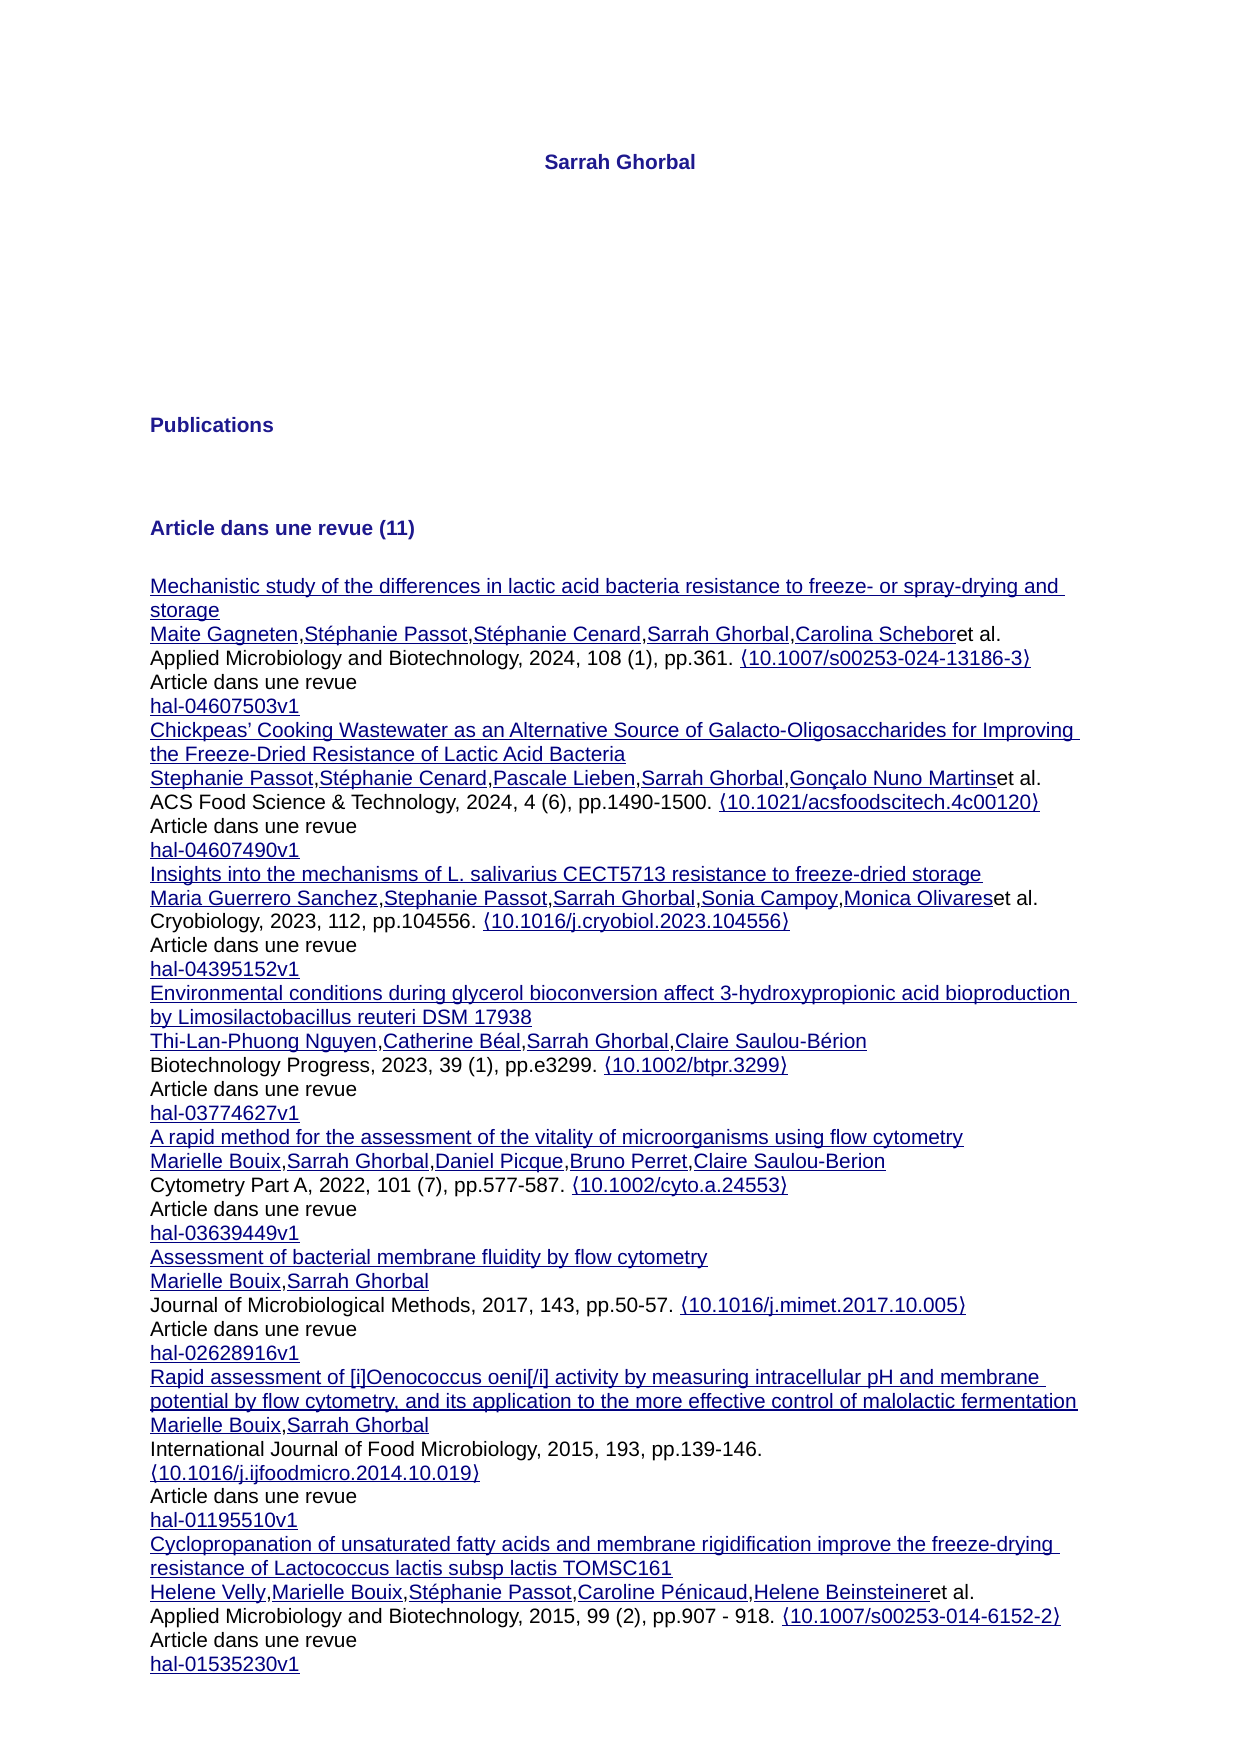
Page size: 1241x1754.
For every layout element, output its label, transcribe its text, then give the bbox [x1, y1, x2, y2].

table_cell Chickpeas’ Cooking Wastewater as an Alternative Source of Galacto-Oligosaccharides for Improving the Freeze-Dried Resistance of Lactic Acid Bacteria Stephanie Passot,Stéphanie Cenard,Pascale Lieben,Sarrah Ghorbal,Gonçalo Nuno Martinset al. ACS Food Science & Technology, 2024, 4 (6), pp.1490-1500. ⟨10.1021/acsfoodscitech.4c00120⟩ Article dans une revue hal-04607490v1 [150, 718, 1090, 861]
subtitle Sarrah Ghorbal [150, 150, 1090, 174]
table_cell A rapid method for the assessment of the vitality of microorganisms using flow cytometry Marielle Bouix,Sarrah Ghorbal,Daniel Picque,Bruno Perret,Claire Saulou-Berion Cytometry Part A, 2022, 101 (7), pp.577-587. ⟨10.1002/cyto.a.24553⟩ Article dans une revue hal-03639449v1 [150, 1125, 1090, 1245]
subtitle Publications [150, 412, 1090, 436]
table_header Mechanistic study of the differences in lactic acid bacteria resistance to freeze- or spray-drying and storage Maite Gagneten,Stéphanie Passot,Stéphanie Cenard,Sarrah Ghorbal,Carolina Scheboret al. Applied Microbiology and Biotechnology, 2024, 108 (1), pp.361. ⟨10.1007/s00253-024-13186-3⟩ Article dans une revue hal-04607503v1 [150, 574, 1090, 718]
subtitle Article dans une revue (11) [150, 516, 1090, 539]
table_cell Environmental conditions during glycerol bioconversion affect 3‐hydroxypropionic acid bioproduction by Limosilactobacillus reuteri DSM 17938 Thi‐Lan‐Phuong Nguyen,Catherine Béal,Sarrah Ghorbal,Claire Saulou-Bérion Biotechnology Progress, 2023, 39 (1), pp.e3299. ⟨10.1002/btpr.3299⟩ Article dans une revue hal-03774627v1 [150, 981, 1090, 1125]
table_cell Cyclopropanation of unsaturated fatty acids and membrane rigidification improve the freeze-drying resistance of Lactococcus lactis subsp lactis TOMSC161 Helene Velly,Marielle Bouix,Stéphanie Passot,Caroline Pénicaud,Helene Beinsteineret al. Applied Microbiology and Biotechnology, 2015, 99 (2), pp.907 - 918. ⟨10.1007/s00253-014-6152-2⟩ Article dans une revue hal-01535230v1 [150, 1532, 1090, 1676]
table_cell Rapid assessment of [i]Oenococcus oeni[/i] activity by measuring intracellular pH and membrane potential by flow cytometry, and its application to the more effective control of malolactic fermentation Marielle Bouix,Sarrah Ghorbal International Journal of Food Microbiology, 2015, 193, pp.139-146. ⟨10.1016/j.ijfoodmicro.2014.10.019⟩ Article dans une revue hal-01195510v1 [150, 1365, 1090, 1532]
table_cell Assessment of bacterial membrane fluidity by flow cytometry Marielle Bouix,Sarrah Ghorbal Journal of Microbiological Methods, 2017, 143, pp.50-57. ⟨10.1016/j.mimet.2017.10.005⟩ Article dans une revue hal-02628916v1 [150, 1245, 1090, 1364]
table_cell Insights into the mechanisms of L. salivarius CECT5713 resistance to freeze-dried storage Maria Guerrero Sanchez,Stephanie Passot,Sarrah Ghorbal,Sonia Campoy,Monica Olivareset al. Cryobiology, 2023, 112, pp.104556. ⟨10.1016/j.cryobiol.2023.104556⟩ Article dans une revue hal-04395152v1 [150, 861, 1090, 981]
